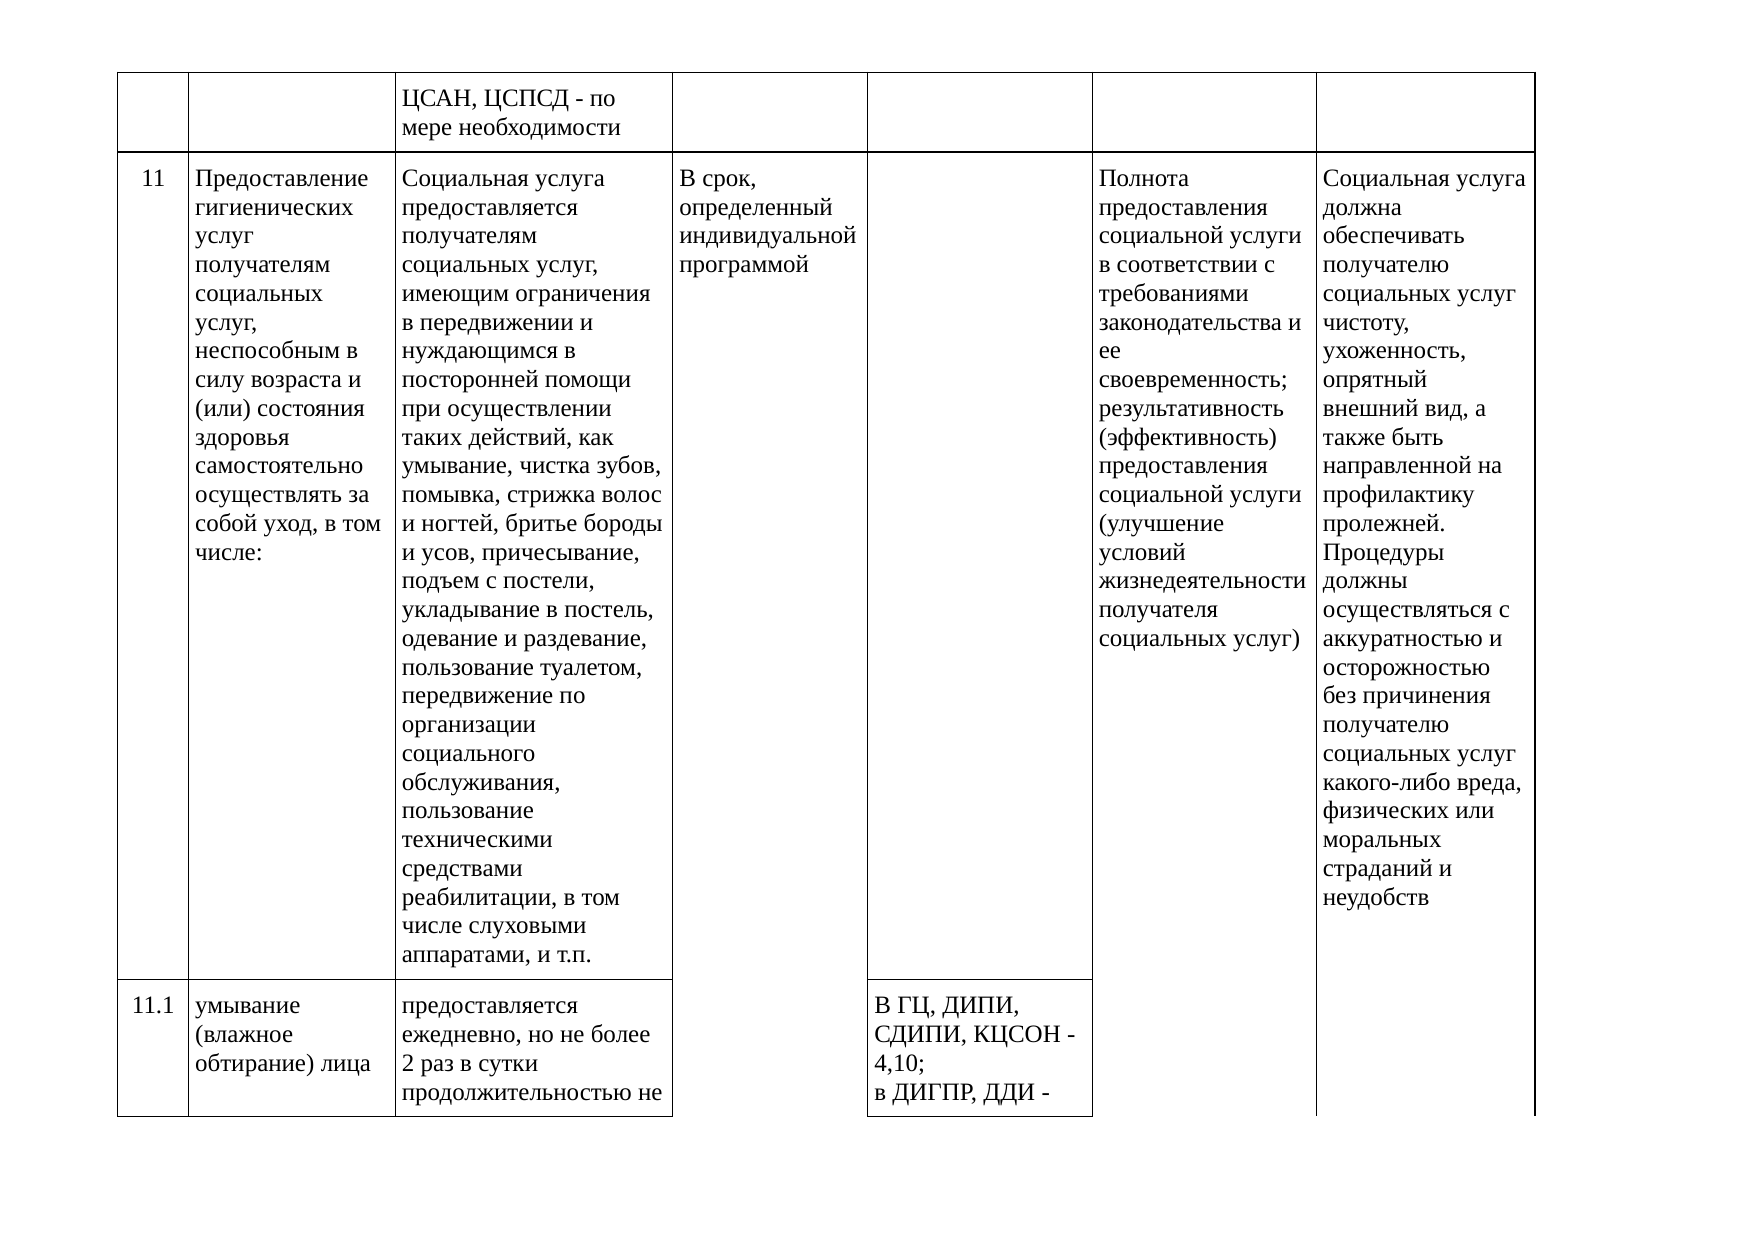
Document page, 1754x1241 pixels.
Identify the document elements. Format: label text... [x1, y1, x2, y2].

table_cell 11.1 [118, 980, 188, 1116]
table_cell умывание (влажное обтирание) лица [189, 980, 395, 1116]
table_cell [1093, 73, 1316, 151]
table_cell [1317, 979, 1534, 1116]
table_cell Предоставление гигиенических услуг получателям социальных услуг, неспособным в силу возраста и (или) состояния здоровья самостоятельно осуществлять за собой уход, в том числе: [189, 153, 395, 979]
table_cell ЦСАН, ЦСПСД - по мере необходимости [396, 73, 672, 151]
table_cell 11 [118, 153, 188, 979]
table_cell [189, 73, 395, 151]
table_cell [118, 73, 188, 151]
table_cell Социальная услуга должна обеспечивать получателю социальных услуг чистоту, ухоженность, опрятный внешний вид, а также быть направленной на профилактику пролежней. Процедуры должны осуществляться с аккуратностью и осторожностью без причинения получателю социальных услуг какого-либо вреда, физических или моральных страданий и неудобств [1317, 153, 1534, 979]
table_cell [868, 153, 1092, 979]
table_cell Полнота предоставления социальной услуги в соответствии с требованиями законодательства и ее своевременность; результативность (эффективность) предоставления социальной услуги (улучшение условий жизнедеятельности получателя социальных услуг) [1093, 153, 1316, 979]
table_cell В срок, определенный индивидуальной программой [673, 153, 867, 979]
table_cell предоставляется ежедневно, но не более 2 раз в сутки продолжительностью не [396, 980, 672, 1116]
table_cell В ГЦ, ДИПИ, СДИПИ, КЦСОН - 73,88; в ДИГПР, ДДИ - 91,41; в РЦДП - 212,81; в СРЦН - 60,01; в ЦСАН - 42,39; в ЦСПСД - 18,89; в ЦСА - 19,74 [868, 73, 1092, 151]
table_cell [673, 979, 867, 1116]
table_cell [1093, 979, 1316, 1116]
table_cell Социальная услуга предоставляется получателям социальных услуг, имеющим ограничения в передвижении и нуждающимся в посторонней помощи при осуществлении таких действий, как умывание, чистка зубов, помывка, стрижка волос и ногтей, бритье бороды и усов, причесывание, подъем с постели, укладывание в постель, одевание и раздевание, пользование туалетом, передвижение по организации социального обслуживания, пользование техническими средствами реабилитации, в том числе слуховыми аппаратами, и т.п. [396, 153, 672, 979]
table_cell [673, 73, 867, 151]
table_cell [1317, 73, 1534, 151]
table_cell В ГЦ, ДИПИ, СДИПИ, КЦСОН - 4,10; в ДИГПР, ДДИ - 5,08; в РЦДП - 11,82; в ЦСА - 1,10 [868, 980, 1092, 1116]
